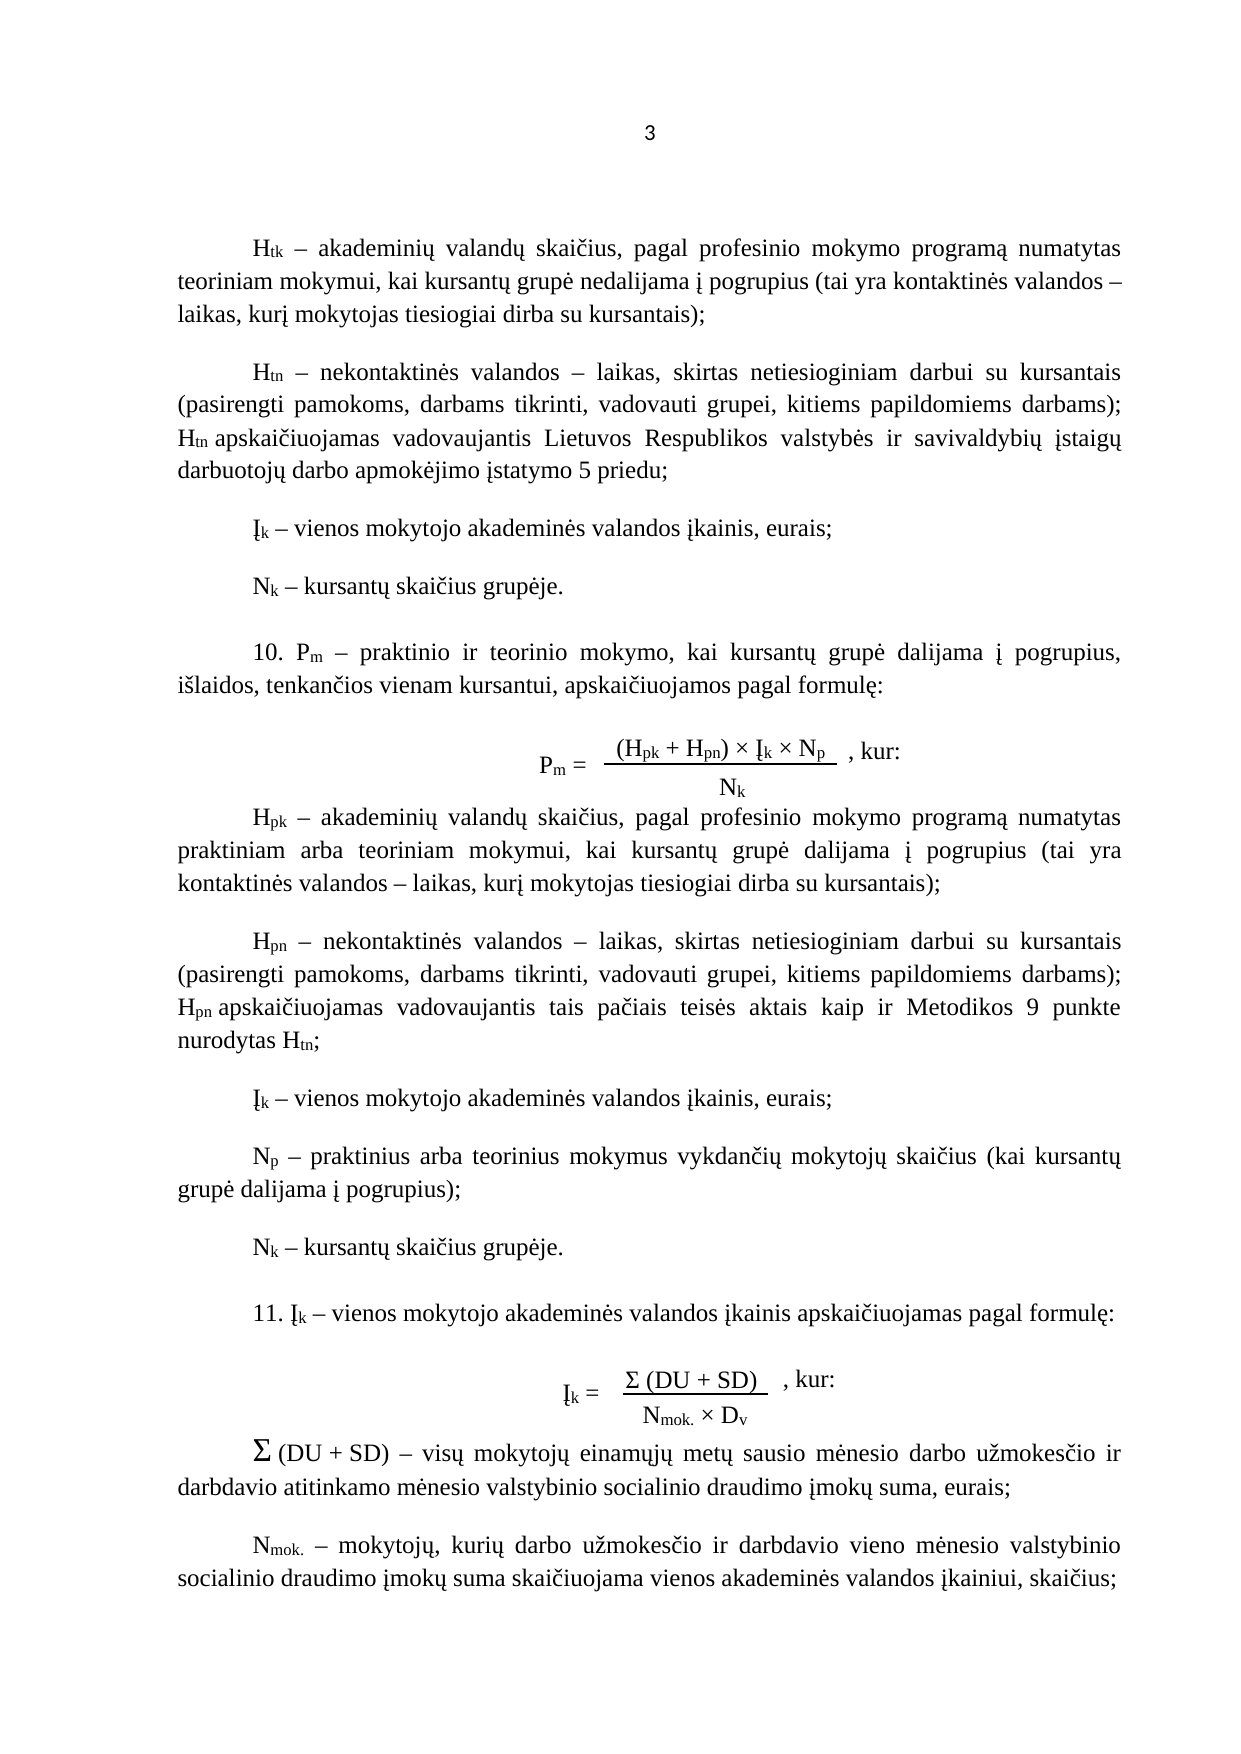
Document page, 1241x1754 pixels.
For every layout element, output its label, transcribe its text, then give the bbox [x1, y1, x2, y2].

text Įk – vienos mokytojo akademinės valandos įkainis, eurais; [177, 1083, 1122, 1112]
text Nk – kursantų skaičius grupėje. [177, 1232, 1122, 1261]
text Įk – vienos mokytojo akademinės valandos įkainis, eurais; [177, 513, 1122, 542]
text Nmok. – mokytojų, kurių darbo užmokesčio ir darbdavio vieno mėnesio valstybinio socialinio draudimo įmokų suma skaičiuojama vienos akademinės valandos įkainiui, skaičius; [177, 1530, 1122, 1592]
text Np – praktinius arba teorinius mokymus vykdančių mokytojų skaičius (kai kursantų grupė dalijama į pogrupius); [177, 1141, 1122, 1203]
text , kur: [177, 1364, 1122, 1414]
text 10. Pm – praktinio ir teorinio mokymo, kai kursantų grupė dalijama į pogrupius, išlaidos, tenkančios vienam kursantui, apskaičiuojamos pagal formulę: [177, 637, 1122, 699]
text Įk = [562, 1378, 602, 1407]
text Hpk – akademinių valandų skaičius, pagal profesinio mokymo programą numatytas praktiniam arba teoriniam mokymui, kai kursantų grupė dalijama į pogrupius (tai yra kontaktinės valandos – laikas, kurį mokytojas tiesiogiai dirba su kursantais); [177, 802, 1122, 897]
text Htn – nekontaktinės valandos – laikas, skirtas netiesioginiam darbui su kursantais (pasirengti pamokoms, darbams tikrinti, vadovauti grupei, kitiems papildomiems darbams); Htn apskaičiuojamas vadovaujantis Lietuvos Respublikos valstybės ir savivaldybių įstaigų darbuotojų darbo apmokėjimo įstatymo 5 priedu; [177, 357, 1122, 484]
text Hpn – nekontaktinės valandos – laikas, skirtas netiesioginiam darbui su kursantais (pasirengti pamokoms, darbams tikrinti, vadovauti grupei, kitiems papildomiems darbams); Hpn apskaičiuojamas vadovaujantis tais pačiais teisės aktais kaip ir Metodikos 9 punkte nurodytas Htn; [177, 926, 1122, 1054]
text Pm = [539, 751, 589, 779]
text , kur: [177, 736, 1122, 787]
text 11. Įk – vienos mokytojo akademinės valandos įkainis apskaičiuojamas pagal formulę: [177, 1298, 1122, 1327]
text Ʃ (DU + SD) – visų mokytojų einamųjų metų sausio mėnesio darbo užmokesčio ir darbdavio atitinkamo mėnesio valstybinio socialinio draudimo įmokų suma, eurais; [177, 1430, 1122, 1501]
text Nk – kursantų skaičius grupėje. [177, 571, 1122, 600]
text Htk – akademinių valandų skaičius, pagal profesinio mokymo programą numatytas teoriniam mokymui, kai kursantų grupė nedalijama į pogrupius (tai yra kontaktinės valandos – laikas, kurį mokytojas tiesiogiai dirba su kursantais); [177, 233, 1122, 327]
